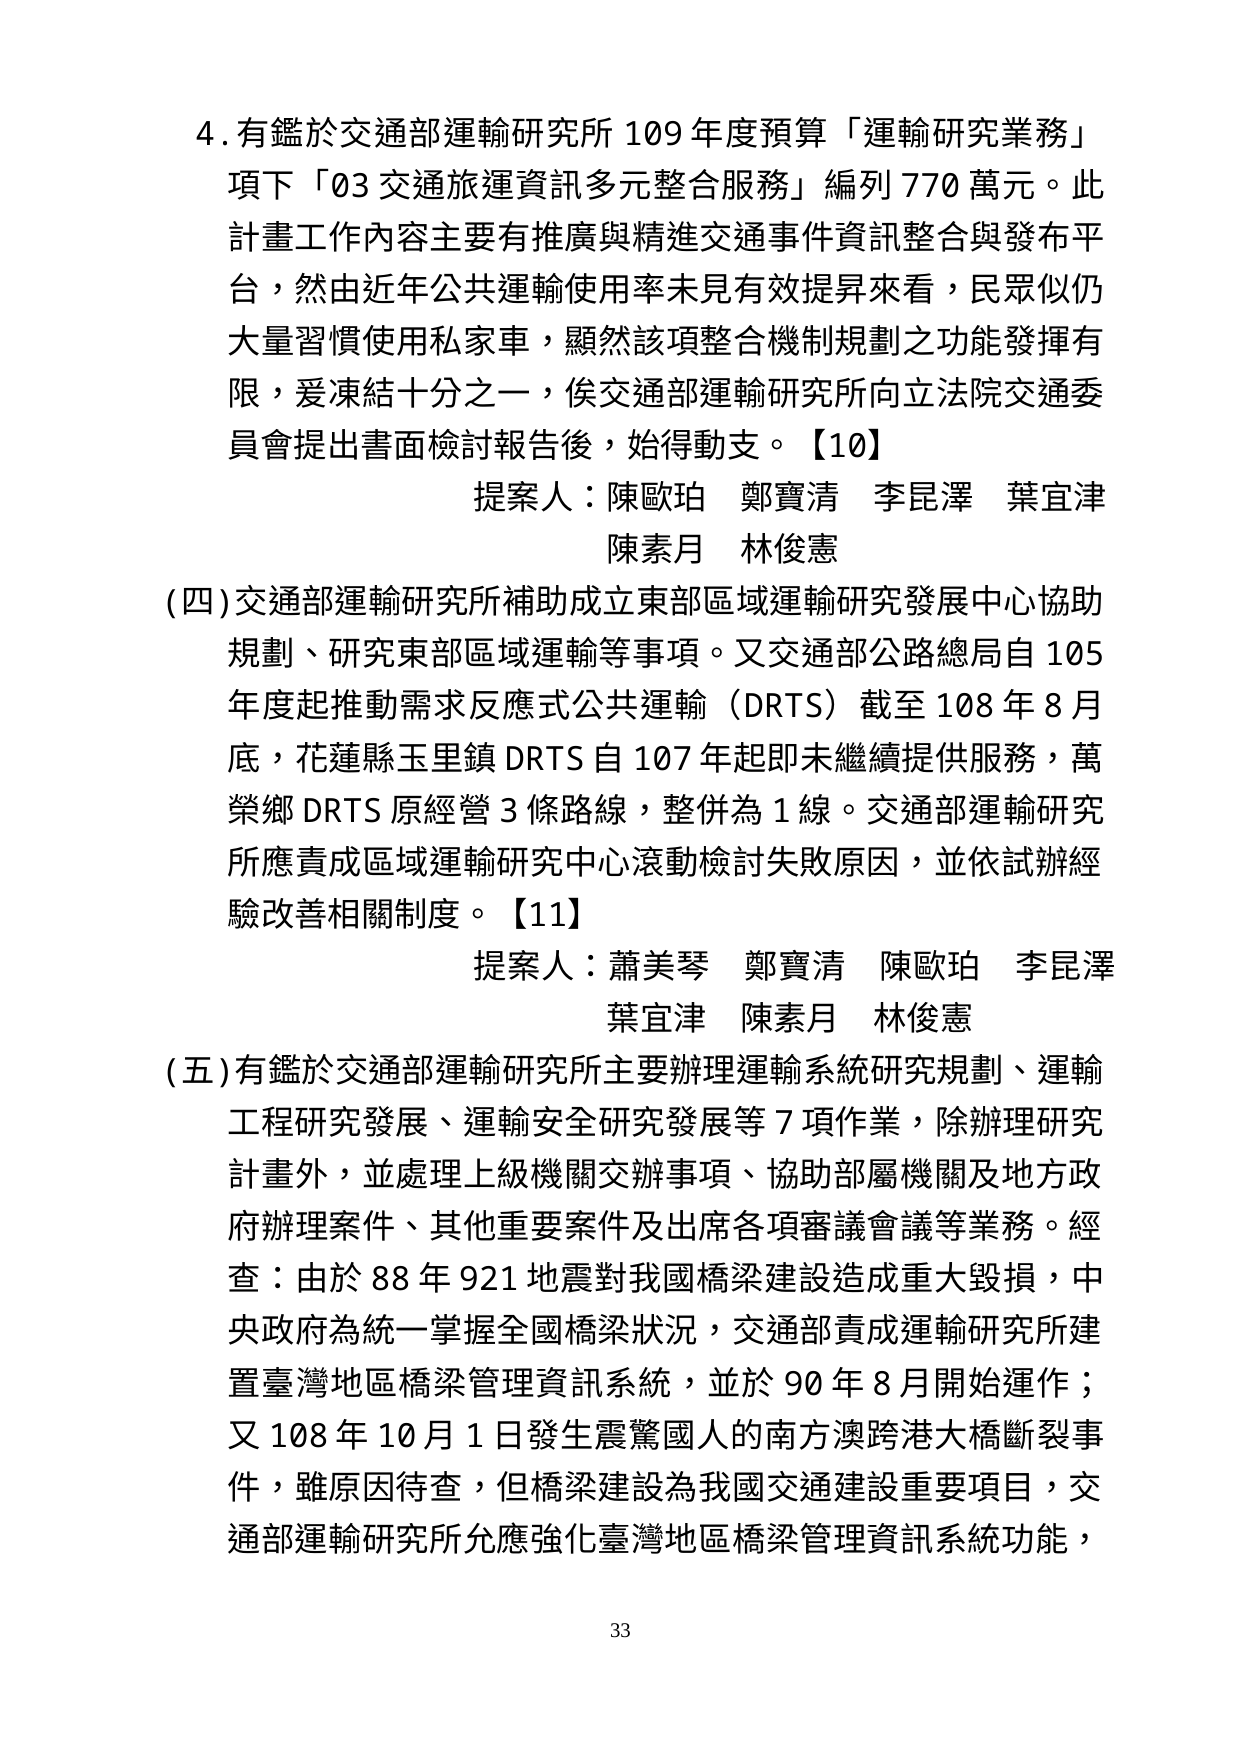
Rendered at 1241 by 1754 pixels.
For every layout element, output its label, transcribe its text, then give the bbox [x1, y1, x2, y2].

text (四)交通部運輸研究所補助成立東部區域運輸研究發展中心協助規劃、研究東部區域運輸等事項。又交通部公路總局自105年度起推動需求反應式公共運輸（DRTS）截至108年8月底，花蓮縣玉里鎮DRTS自107年起即未繼續提供服務，萬榮鄉DRTS原經營3條路線，整併為1線。交通部運輸研究所應責成區域運輸研究中心滾動檢討失敗原因，並依試辦經驗改善相關制度。【11】 [161, 572, 1104, 937]
text (五)有鑑於交通部運輸研究所主要辦理運輸系統研究規劃、運輸工程研究發展、運輸安全研究發展等7項作業，除辦理研究計畫外，並處理上級機關交辦事項、協助部屬機關及地方政府辦理案件、其他重要案件及出席各項審議會議等業務。經查：由於88年921地震對我國橋梁建設造成重大毀損，中央政府為統一掌握全國橋梁狀況，交通部責成運輸研究所建置臺灣地區橋梁管理資訊系統，並於90年8月開始運作；又108年10月1日發生震驚國人的南方澳跨港大橋斷裂事件，雖原因待查，但橋梁建設為我國交通建設重要項目，交通部運輸研究所允應強化臺灣地區橋梁管理資訊系統功能， [161, 1041, 1104, 1562]
text 提案人：蕭美琴 鄭寶清 陳歐珀 李昆澤 葉宜津 陳素月 林俊憲 [473, 937, 1117, 1041]
text 4.有鑑於交通部運輸研究所109年度預算「運輸研究業務」項下「03交通旅運資訊多元整合服務」編列770萬元。此計畫工作內容主要有推廣與精進交通事件資訊整合與發布平台，然由近年公共運輸使用率未見有效提昇來看，民眾似仍大量習慣使用私家車，顯然該項整合機制規劃之功能發揮有限，爰凍結十分之一，俟交通部運輸研究所向立法院交通委員會提出書面檢討報告後，始得動支。【10】 [195, 103, 1104, 468]
text 提案人：陳歐珀 鄭寶清 李昆澤 葉宜津 陳素月 林俊憲 [473, 468, 1117, 572]
